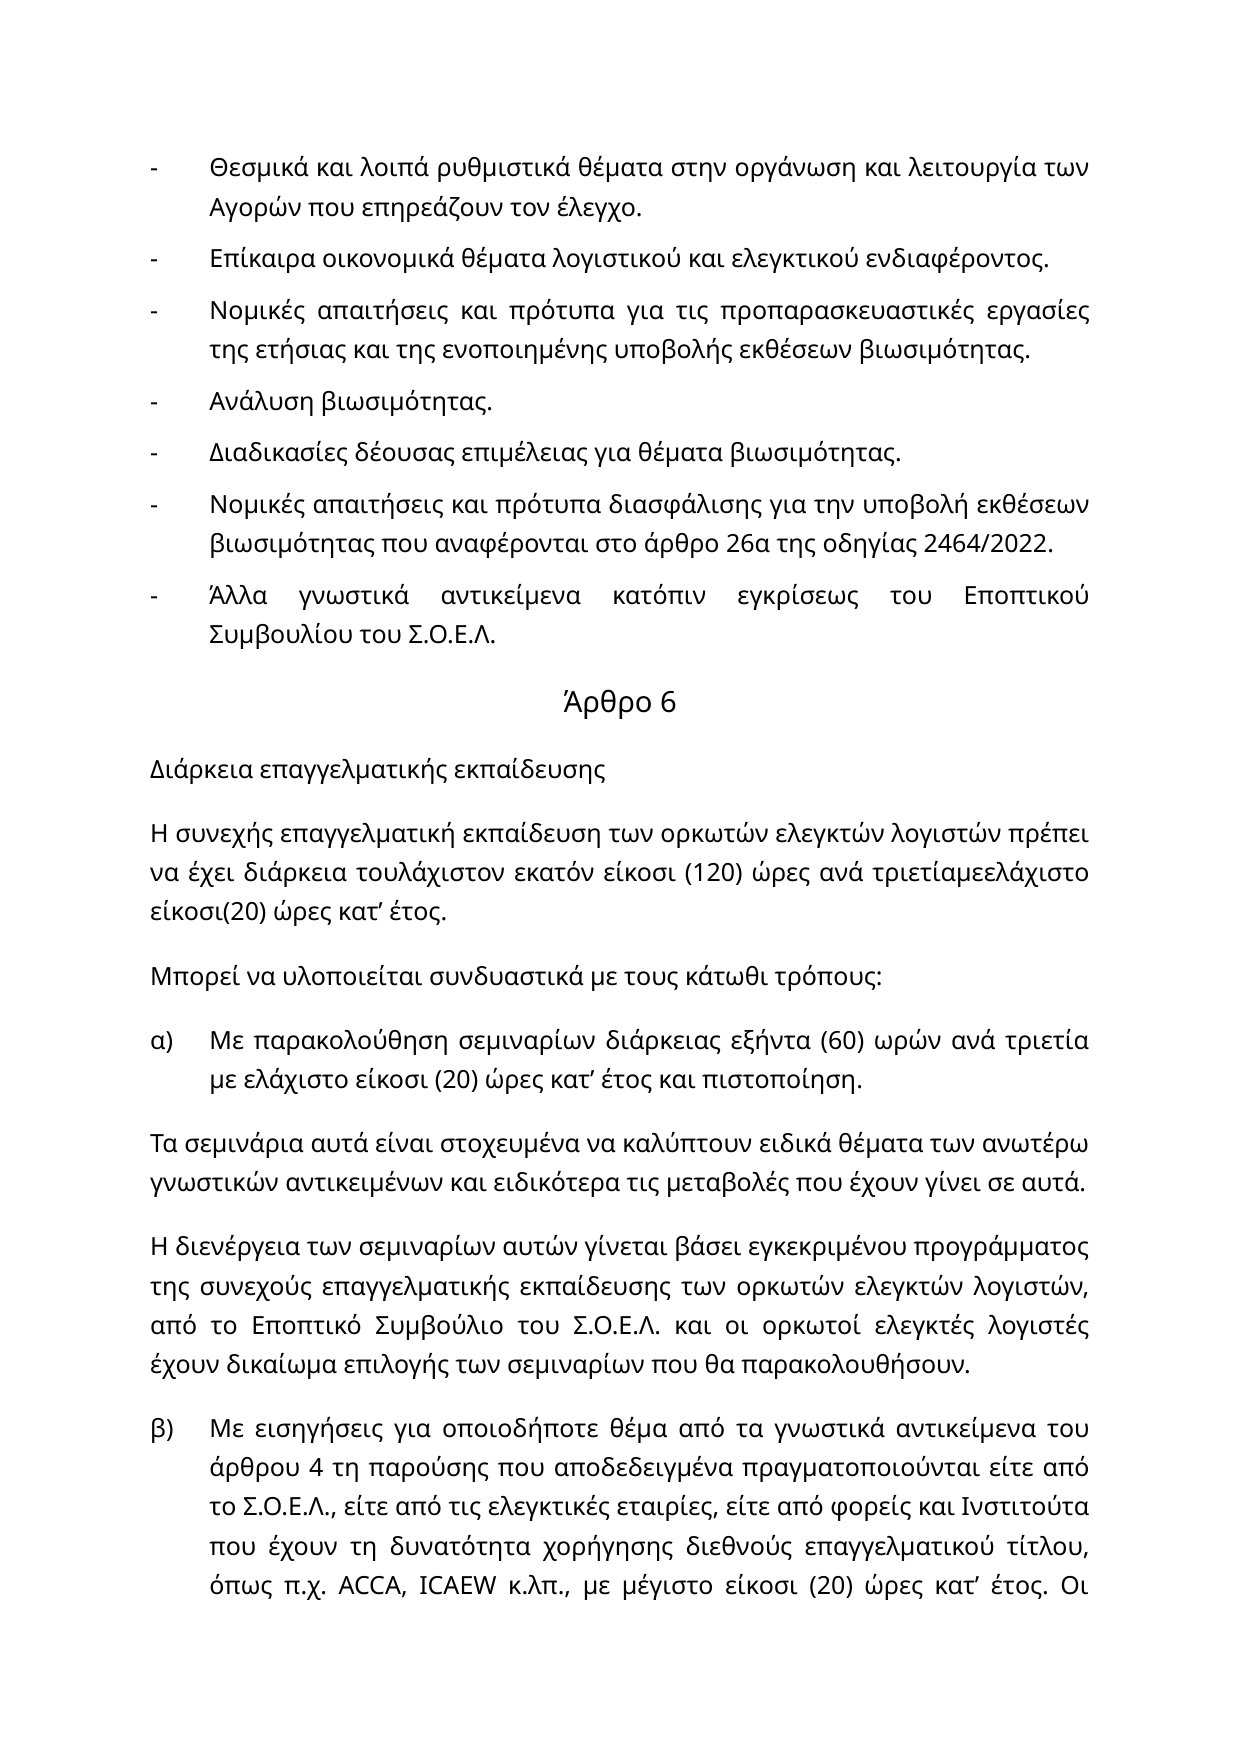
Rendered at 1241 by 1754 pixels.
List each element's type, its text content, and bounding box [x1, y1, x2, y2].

list - Νομικές απαιτήσεις και πρότυπα για τις προπαρασκευαστικές εργασίες της ετήσιας και της ενοποιημένης υποβολής εκθέσεων βιωσιμότητας. [150, 292, 1090, 366]
text Η συνεχής επαγγελματική εκπαίδευση των ορκωτών ελεγκτών λογιστών πρέπει να έχει διάρκεια τουλάχιστον εκατόν είκοσι (120) ώρες ανά τριετίαμεελάχιστο είκοσι(20) ώρες κατ’ έτος. [150, 816, 1090, 928]
list - Διαδικασίες δέουσας επιμέλειας για θέματα βιωσιμότητας. [150, 435, 1090, 469]
list - Νομικές απαιτήσεις και πρότυπα διασφάλισης για την υποβολή εκθέσεων βιωσιμότητας που αναφέρονται στο άρθρο 26α της οδηγίας 2464/2022. [150, 487, 1090, 560]
text Τα σεμινάρια αυτά είναι στοχευμένα να καλύπτουν ειδικά θέματα των ανωτέρω γνωστικών αντικειμένων και ειδικότερα τις μεταβολές που έχουν γίνει σε αυτά. [150, 1126, 1090, 1199]
list - Επίκαιρα οικονομικά θέματα λογιστικού και ελεγκτικού ενδιαφέροντος. [150, 241, 1090, 275]
list β) Με εισηγήσεις για οποιοδήποτε θέμα από τα γνωστικά αντικείμενα του άρθρου 4 τη παρούσης που αποδεδειγμένα πραγματοποιούνται είτε από το Σ.Ο.Ε.Λ., είτε από τις ελεγκτικές εταιρίες, είτε από φορείς και Ινστιτούτα που έχουν τη δυνατότητα χορήγησης διεθνούς επαγγελματικού τίτλου, όπως π.χ. ACCA, ICAEW κ.λπ., με μέγιστο είκοσι (20) ώρες κατ’ έτος. Οι [150, 1411, 1090, 1601]
text Η διενέργεια των σεμιναρίων αυτών γίνεται βάσει εγκεκριμένου προγράμματος της συνεχούς επαγγελματικής εκπαίδευσης των ορκωτών ελεγκτών λογιστών, από το Εποπτικό Συμβούλιο του Σ.Ο.Ε.Λ. και οι ορκωτοί ελεγκτές λογιστές έχουν δικαίωμα επιλογής των σεμιναρίων που θα παρακολουθήσουν. [150, 1229, 1090, 1381]
list - Θεσμικά και λοιπά ρυθμιστικά θέματα στην οργάνωση και λειτουργία των Αγορών που επηρεάζουν τον έλεγχο. [150, 150, 1090, 223]
subtitle Άρθρο 6 [150, 681, 1090, 721]
list - Ανάλυση βιωσιμότητας. [150, 383, 1090, 417]
list α) Με παρακολούθηση σεμιναρίων διάρκειας εξήντα (60) ωρών ανά τριετία με ελάχιστο είκοσι (20) ώρες κατ’ έτος και πιστοποίηση. [150, 1022, 1090, 1096]
text Διάρκεια επαγγελματικής εκπαίδευσης [150, 751, 1090, 786]
list - Άλλα γνωστικά αντικείμενα κατόπιν εγκρίσεως του Εποπτικού Συμβουλίου του Σ.Ο.Ε.Λ. [150, 577, 1090, 651]
text Μπορεί να υλοποιείται συνδυαστικά με τους κάτωθι τρόπους: [150, 958, 1090, 992]
